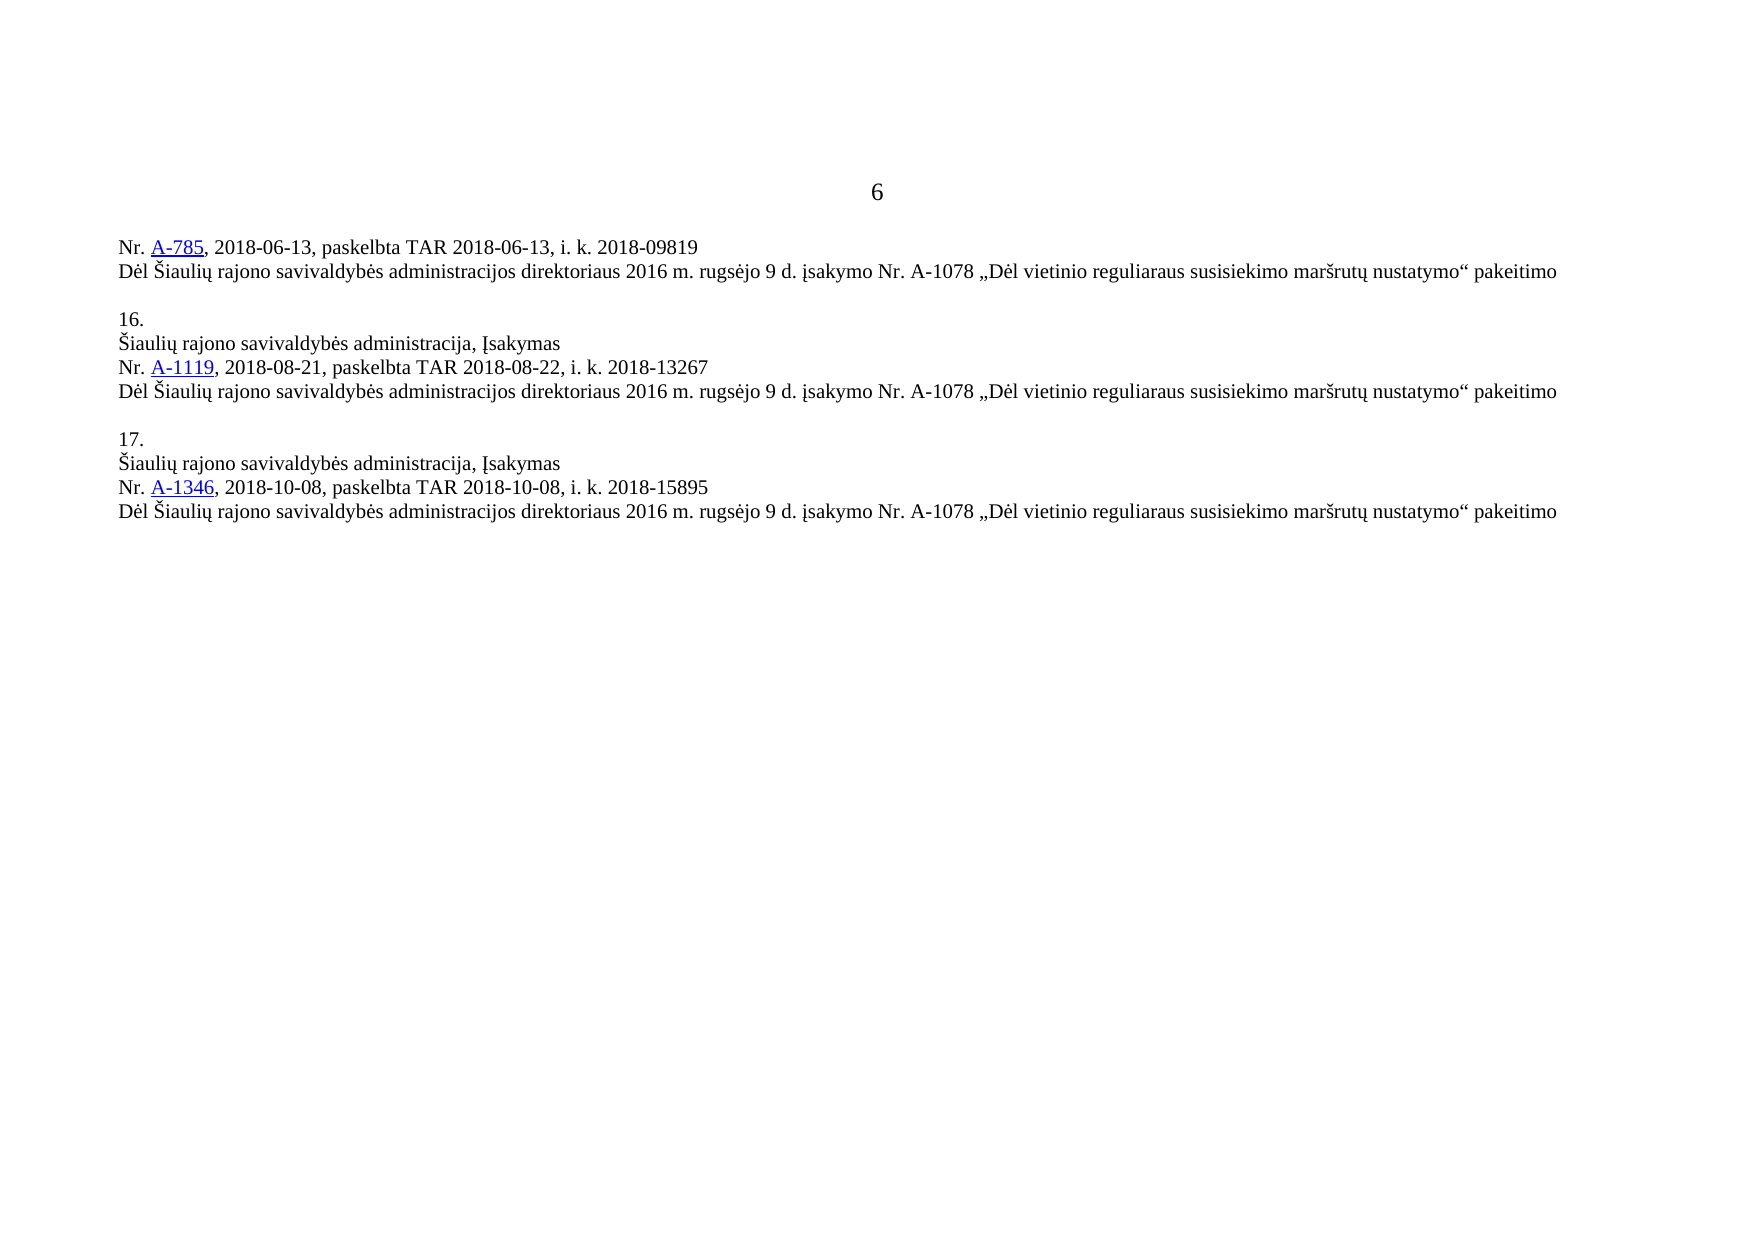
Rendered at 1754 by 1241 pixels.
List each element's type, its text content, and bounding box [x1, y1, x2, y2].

text Nr. A-1346, 2018-10-08, paskelbta TAR 2018-10-08, i. k. 2018-15895 [118, 475, 1636, 499]
text 17. [118, 427, 1636, 451]
text Dėl Šiaulių rajono savivaldybės administracijos direktoriaus 2016 m. rugsėjo 9 d. įsakymo Nr. A-1078 „Dėl vietinio reguliaraus susisiekimo maršrutų nustatymo“ pakeitimo [118, 379, 1636, 403]
text 16. [118, 307, 1636, 331]
text Šiaulių rajono savivaldybės administracija, Įsakymas [118, 331, 1636, 355]
text Dėl Šiaulių rajono savivaldybės administracijos direktoriaus 2016 m. rugsėjo 9 d. įsakymo Nr. A-1078 „Dėl vietinio reguliaraus susisiekimo maršrutų nustatymo“ pakeitimo [118, 499, 1636, 523]
text Nr. A-1119, 2018-08-21, paskelbta TAR 2018-08-22, i. k. 2018-13267 [118, 355, 1636, 379]
text Šiaulių rajono savivaldybės administracija, Įsakymas [118, 451, 1636, 475]
text Dėl Šiaulių rajono savivaldybės administracijos direktoriaus 2016 m. rugsėjo 9 d. įsakymo Nr. A-1078 „Dėl vietinio reguliaraus susisiekimo maršrutų nustatymo“ pakeitimo [118, 259, 1636, 283]
text Nr. A-785, 2018-06-13, paskelbta TAR 2018-06-13, i. k. 2018-09819 [118, 235, 1636, 259]
